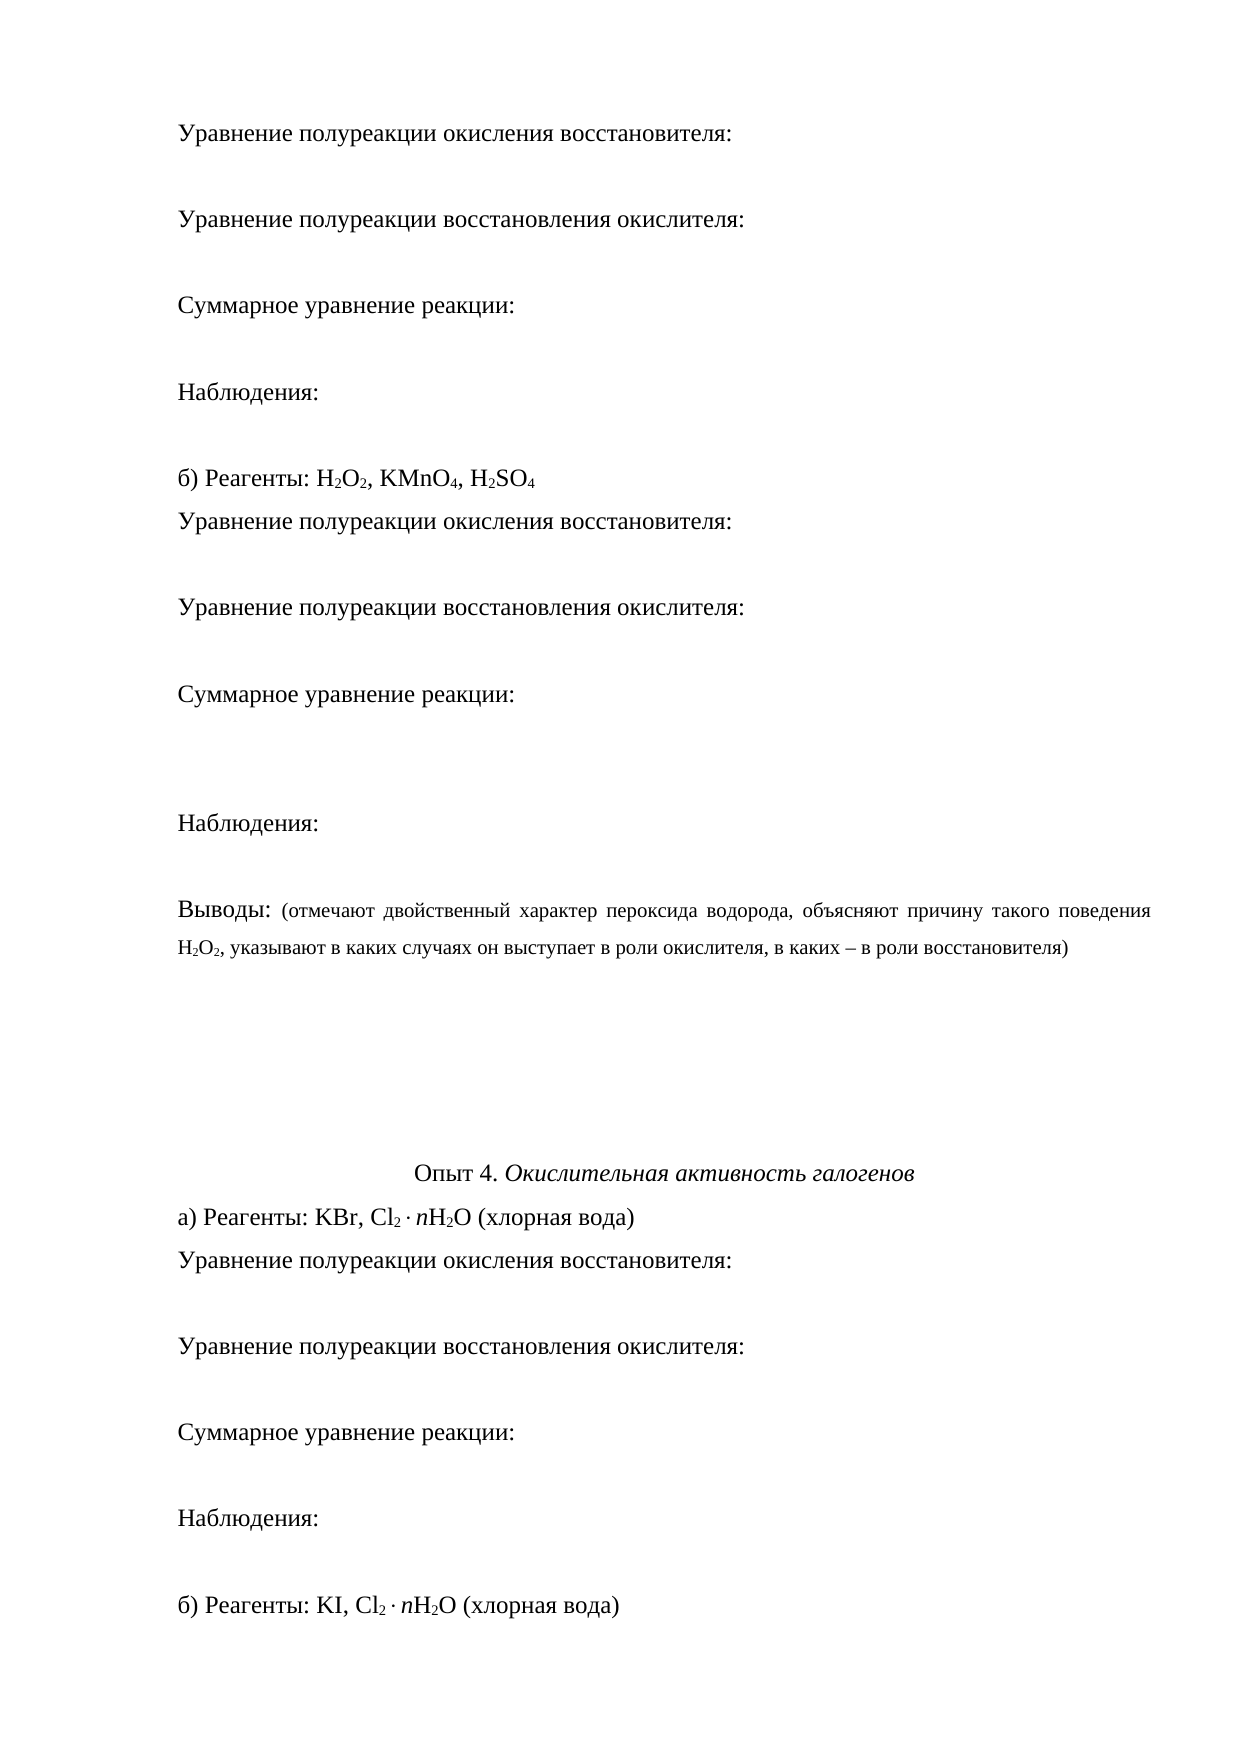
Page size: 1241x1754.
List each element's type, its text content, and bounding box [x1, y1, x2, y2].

text Уравнение полуреакции окисления восстановителя: [177, 506, 1152, 535]
text Суммарное уравнение реакции: [177, 1417, 1152, 1446]
text Наблюдения: [177, 377, 1152, 406]
text Выводы: (отмечают двойственный характер пероксида водорода, объясняют причину такого поведения Н2О2, указывают в каких случаях он выступает в роли окислителя, в каких – в роли восстановителя) [177, 894, 1152, 959]
text Уравнение полуреакции окисления восстановителя: [177, 118, 1152, 147]
text Уравнение полуреакции восстановления окислителя: [177, 592, 1152, 621]
text б) Реагенты: KI, Cl2nH2O (хлорная вода) [177, 1590, 1152, 1618]
text Опыт 4. Окислительная активность галогенов [177, 1158, 1152, 1187]
text а) Реагенты: KBr, Cl2nH2O (хлорная вода) [177, 1202, 1152, 1230]
text Наблюдения: [177, 808, 1152, 837]
text Наблюдения: [177, 1503, 1152, 1532]
text Суммарное уравнение реакции: [177, 291, 1152, 319]
text Уравнение полуреакции восстановления окислителя: [177, 204, 1152, 233]
text б) Реагенты: H2O2, KMnO4, H2SO4 [177, 463, 1152, 492]
text Суммарное уравнение реакции: [177, 679, 1152, 707]
text Уравнение полуреакции окисления восстановителя: [177, 1245, 1152, 1273]
text Уравнение полуреакции восстановления окислителя: [177, 1331, 1152, 1360]
